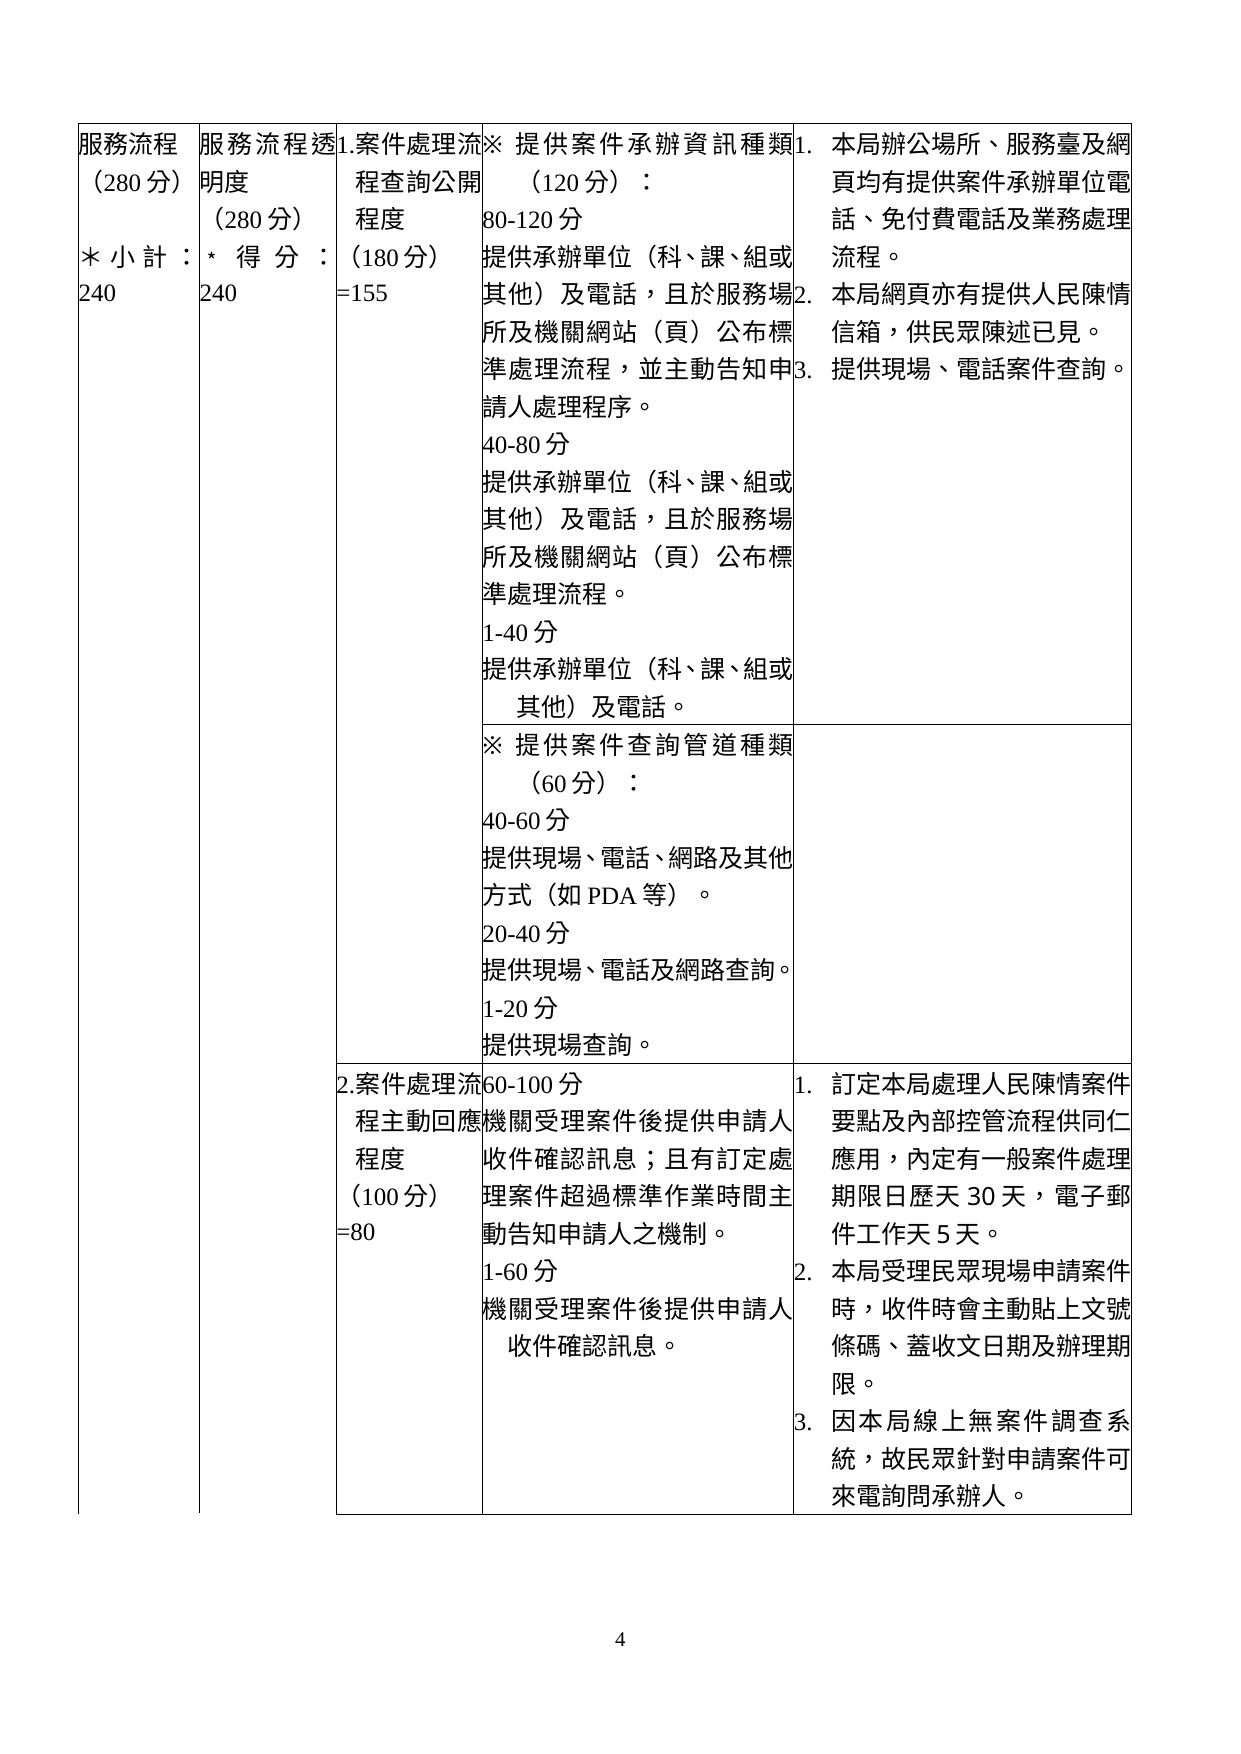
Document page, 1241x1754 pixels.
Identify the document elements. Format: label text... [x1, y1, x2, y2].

table_cell 本局辦公場所、服務臺及網頁均有提供案件承辦單位電話、免付費電話及業務處理流程。 本局網頁亦有提供人民陳情信箱，供民眾陳述已見。 提供現場、電話案件查詢。 [794, 124, 1131, 724]
table_cell 1.案件處理流程查詢公開程度 （180分） =155 [337, 124, 482, 1062]
table_cell ※ 提供案件查詢管道種類（60分）： 40-60分 提供現場、電話、網路及其他方式（如PDA等）。 20-40分 提供現場、電話及網路查詢。 1-20分 提供現場查詢。 [483, 725, 793, 1062]
table_cell 訂定本局處理人民陳情案件要點及內部控管流程供同仁應用，內定有一般案件處理期限日歷天30天，電子郵件工作天5天。 本局受理民眾現場申請案件時，收件時會主動貼上文號條碼、蓋收文日期及辦理期限。 因本局線上無案件調查系統，故民眾針對申請案件可來電詢問承辦人。 [794, 1064, 1131, 1513]
table_cell [794, 725, 1131, 1062]
table_cell 服務流程 （280分） ＊小計：240 [79, 124, 199, 1513]
table_cell 60-100分 機關受理案件後提供申請人收件確認訊息；且有訂定處理案件超過標準作業時間主動告知申請人之機制。 1-60分 機關受理案件後提供申請人收件確認訊息。 [483, 1064, 793, 1513]
table_cell 服務流程透明度 （280分） ﹡得分：240 [200, 124, 336, 1513]
table_cell 2.案件處理流程主動回應程度 （100分） =80 [337, 1064, 482, 1513]
table_cell ※ 提供案件承辦資訊種類（120分）： 80-120分 提供承辦單位（科、課、組或其他）及電話，且於服務場所及機關網站（頁）公布標準處理流程，並主動告知申請人處理程序。 40-80分 提供承辦單位（科、課、組或其他）及電話，且於服務場所及機關網站（頁）公布標準處理流程。 1-40分 提供承辦單位（科、課、組或其他）及電話。 [483, 124, 793, 724]
